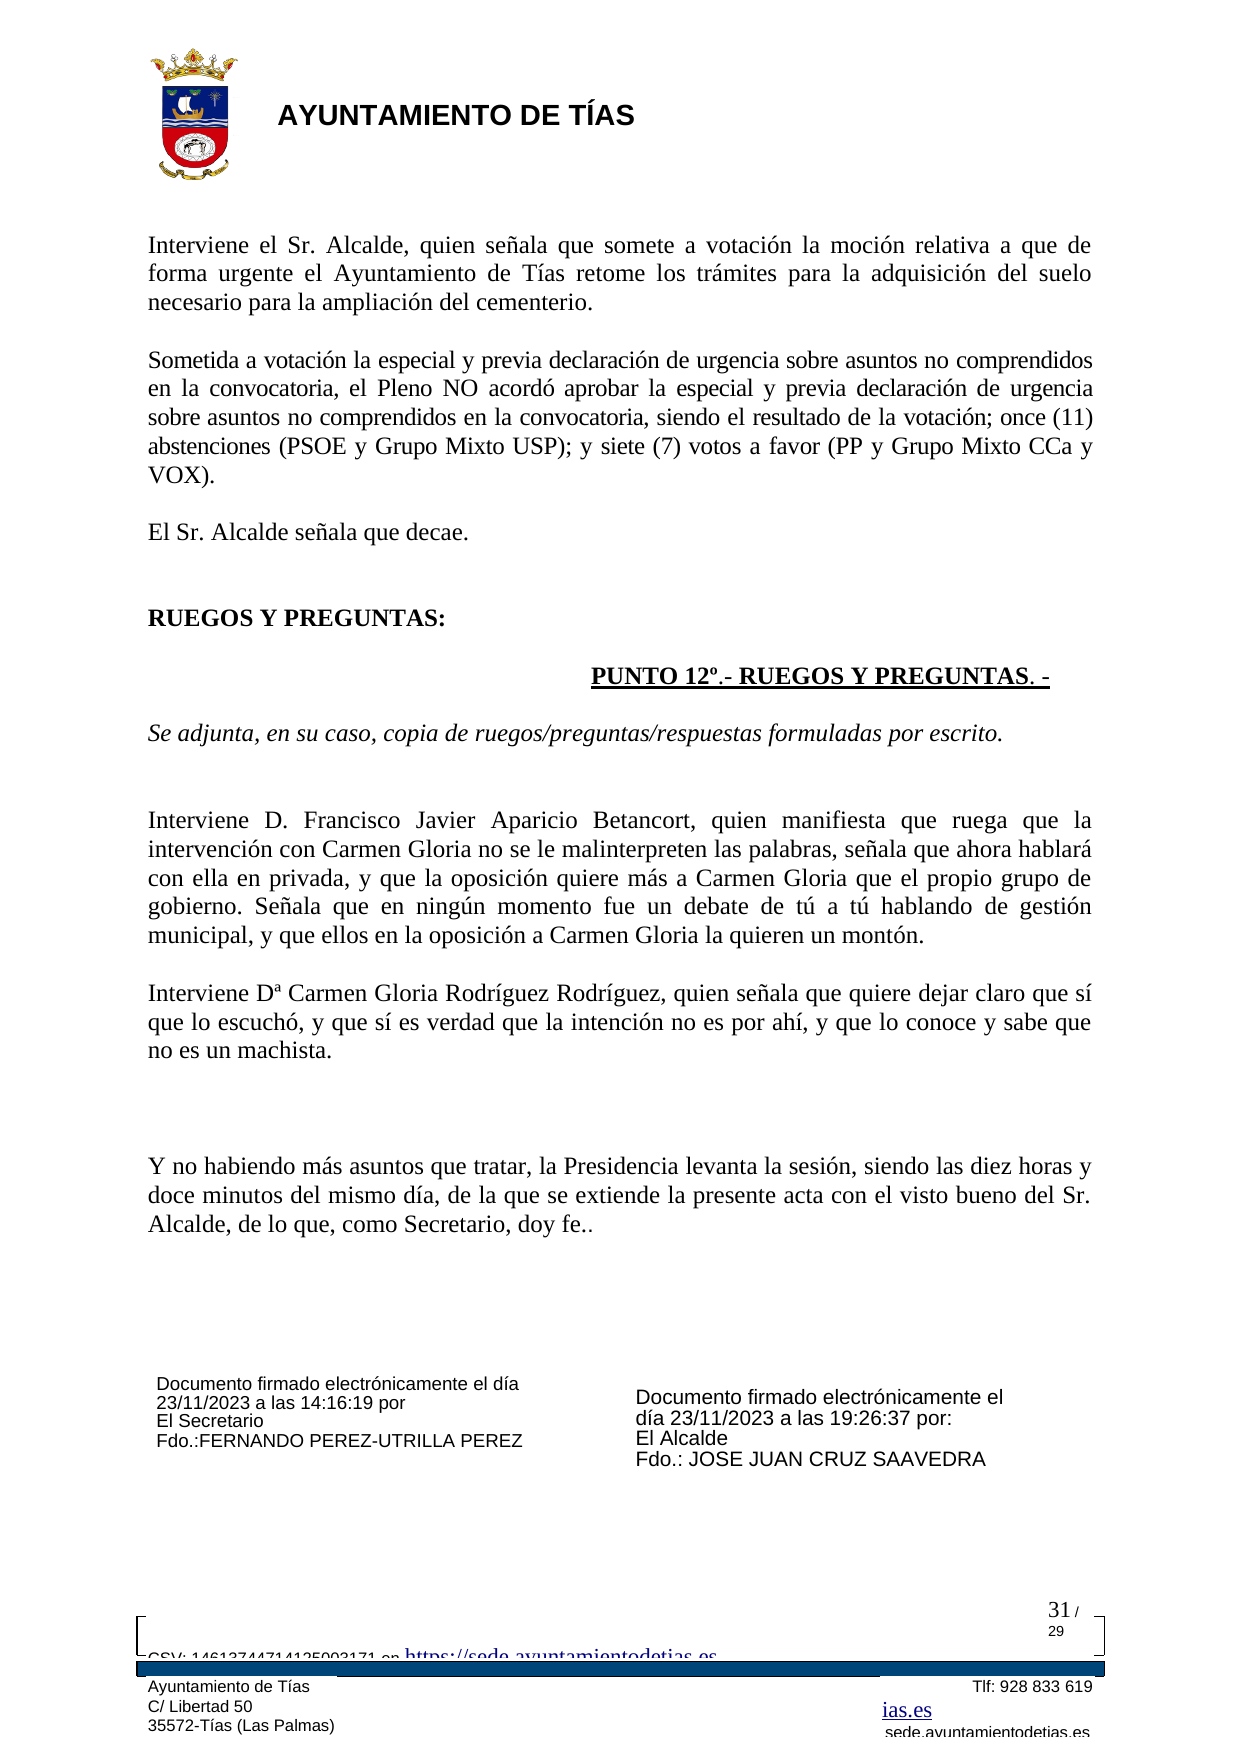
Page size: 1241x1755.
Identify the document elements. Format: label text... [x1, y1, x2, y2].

text Se adjunta, en su caso, copia de ruegos/preguntas/respuestas formuladas por escrito. [148, 718, 1105, 747]
text Interviene D. Francisco Javier Aparicio Betancort, quien manifiesta que ruega que la intervención con Carmen Gloria no se le malinterpreten las palabras, señala que ahora hablará con ella en privada, y que la oposición quiere más a Carmen Gloria que el propio grupo de gobierno. Señala que en ningún momento fue un debate de tú a tú hablando de gestión municipal, y que ellos en la oposición a Carmen Gloria la quieren un montón. [148, 805, 1093, 949]
text PUNTO 12º.- RUEGOS Y PREGUNTAS. - [591, 661, 1105, 690]
text El Secretario [156, 1413, 527, 1431]
text Documento firmado electrónicamente el día 23/11/2023 a las 14:16:19 por [156, 1376, 521, 1413]
text Sometida a votación la especial y previa declaración de urgencia sobre asuntos no comprendidos en la convocatoria, el Pleno NO acordó aprobar la especial y previa declaración de urgencia sobre asuntos no comprendidos en la convocatoria, siendo el resultado de la votación; once (11) abstenciones (PSOE y Grupo Mixto USP); y siete (7) votos a favor (PP y Grupo Mixto CCa y VOX). [148, 345, 1093, 488]
text El Sr. Alcalde señala que decae. [148, 517, 1105, 546]
text Interviene Dª Carmen Gloria Rodríguez Rodríguez, quien señala que quiere dejar claro que sí que lo escuchó, y que sí es verdad que la intención no es por ahí, y que lo conoce y sabe que no es un machista. [148, 978, 1093, 1064]
text Documento firmado electrónicamente el día 23/11/2023 a las 19:26:37 por: [635, 1388, 1031, 1429]
text Fdo.: JOSE JUAN CRUZ SAAVEDRA [635, 1449, 1105, 1471]
text El Alcalde [635, 1429, 1105, 1449]
text Fdo.:FERNANDO PEREZ-UTRILLA PEREZ [156, 1431, 527, 1451]
text RUEGOS Y PREGUNTAS: [148, 603, 1105, 632]
text Interviene el Sr. Alcalde, quien señala que somete a votación la moción relativa a que de forma urgente el Ayuntamiento de Tías retome los trámites para la adquisición del suelo necesario para la ampliación del cementerio. [148, 230, 1093, 316]
text Y no habiendo más asuntos que tratar, la Presidencia levanta la sesión, siendo las diez horas y doce minutos del mismo día, de la que se extiende la presente acta con el visto bueno del Sr. Alcalde, de lo que, como Secretario, doy fe.. [148, 1151, 1093, 1238]
